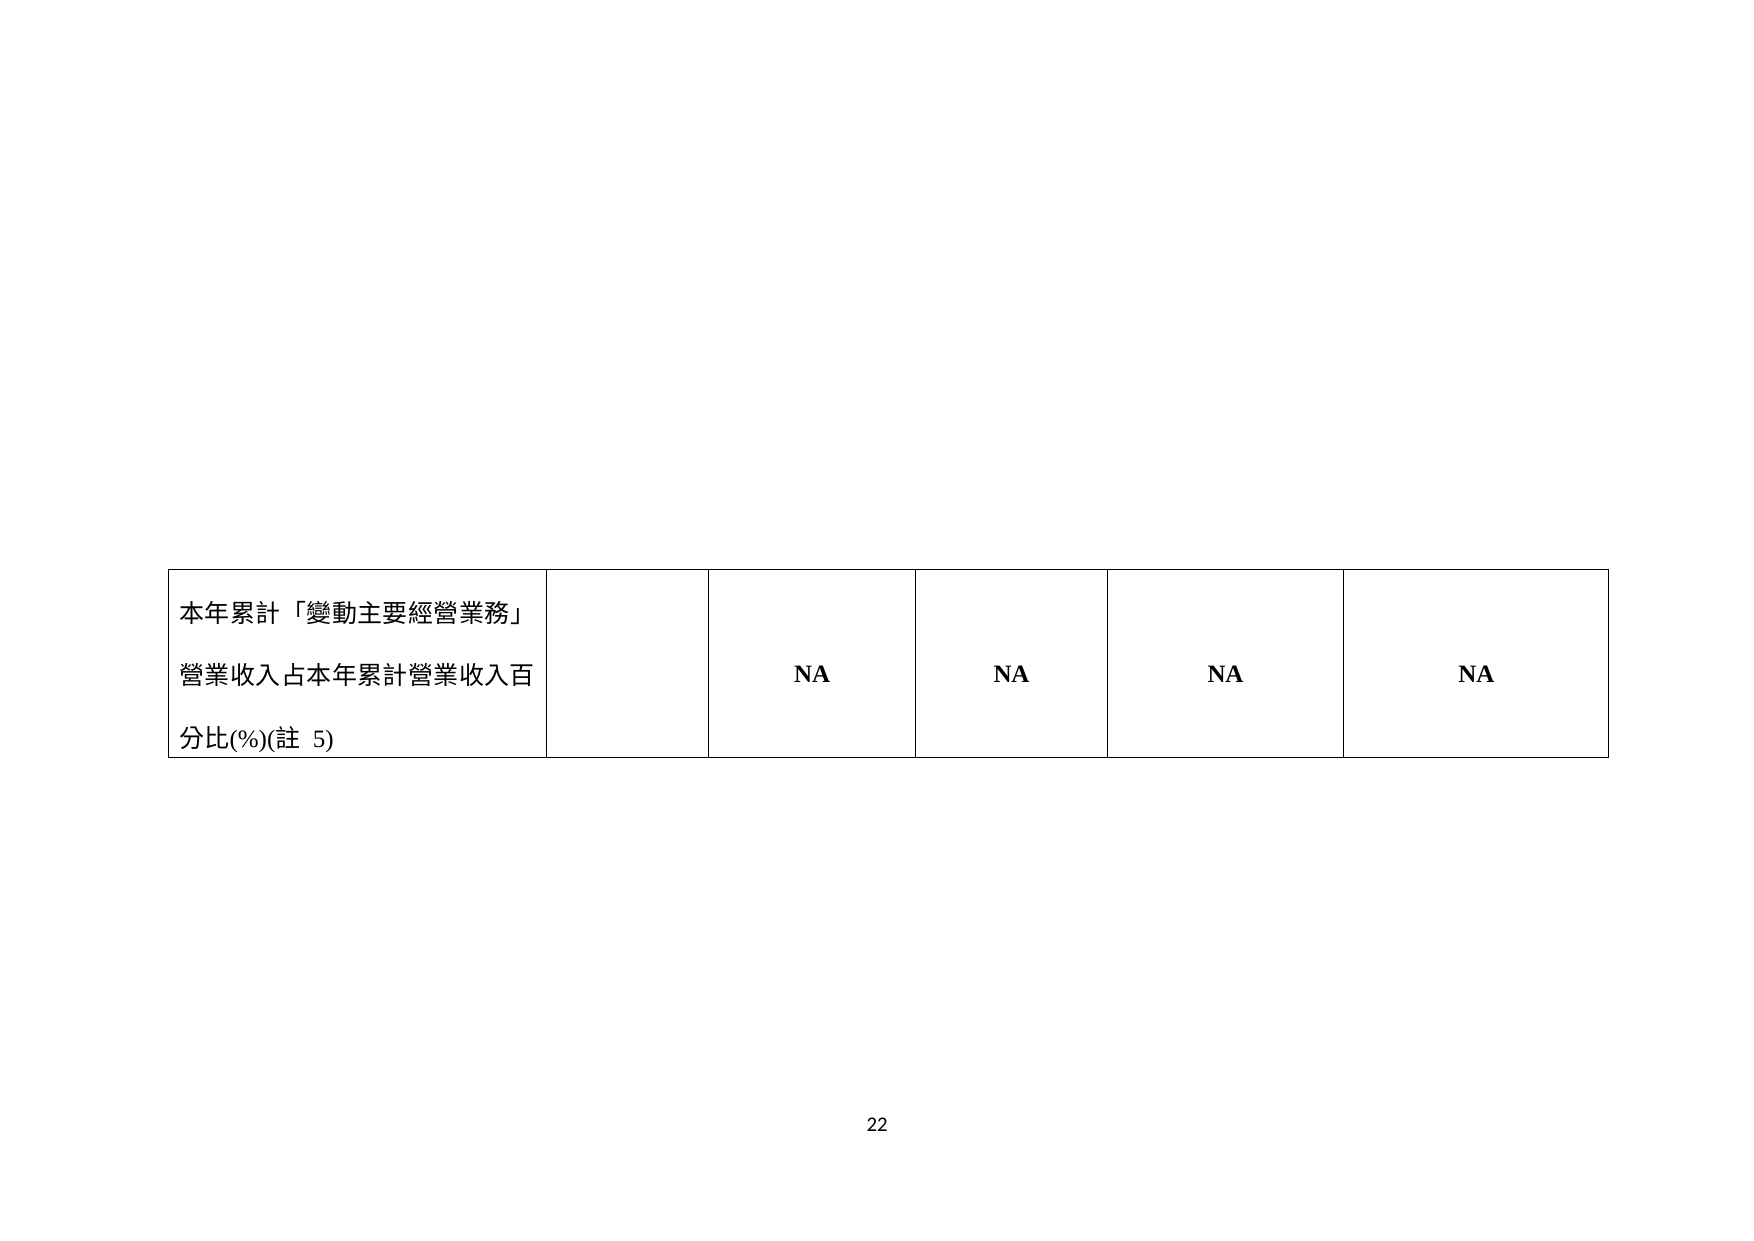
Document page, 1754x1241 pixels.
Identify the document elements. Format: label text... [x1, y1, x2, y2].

table_cell NA [916, 570, 1107, 757]
table_cell NA [1344, 570, 1608, 757]
table_cell 本年累計「變動主要經營業務」營業收入占本年累計營業收入百分比(%)(註 5) [169, 570, 546, 757]
table_cell NA [1108, 570, 1343, 757]
table_cell NA [709, 570, 915, 757]
table_cell [547, 570, 708, 757]
